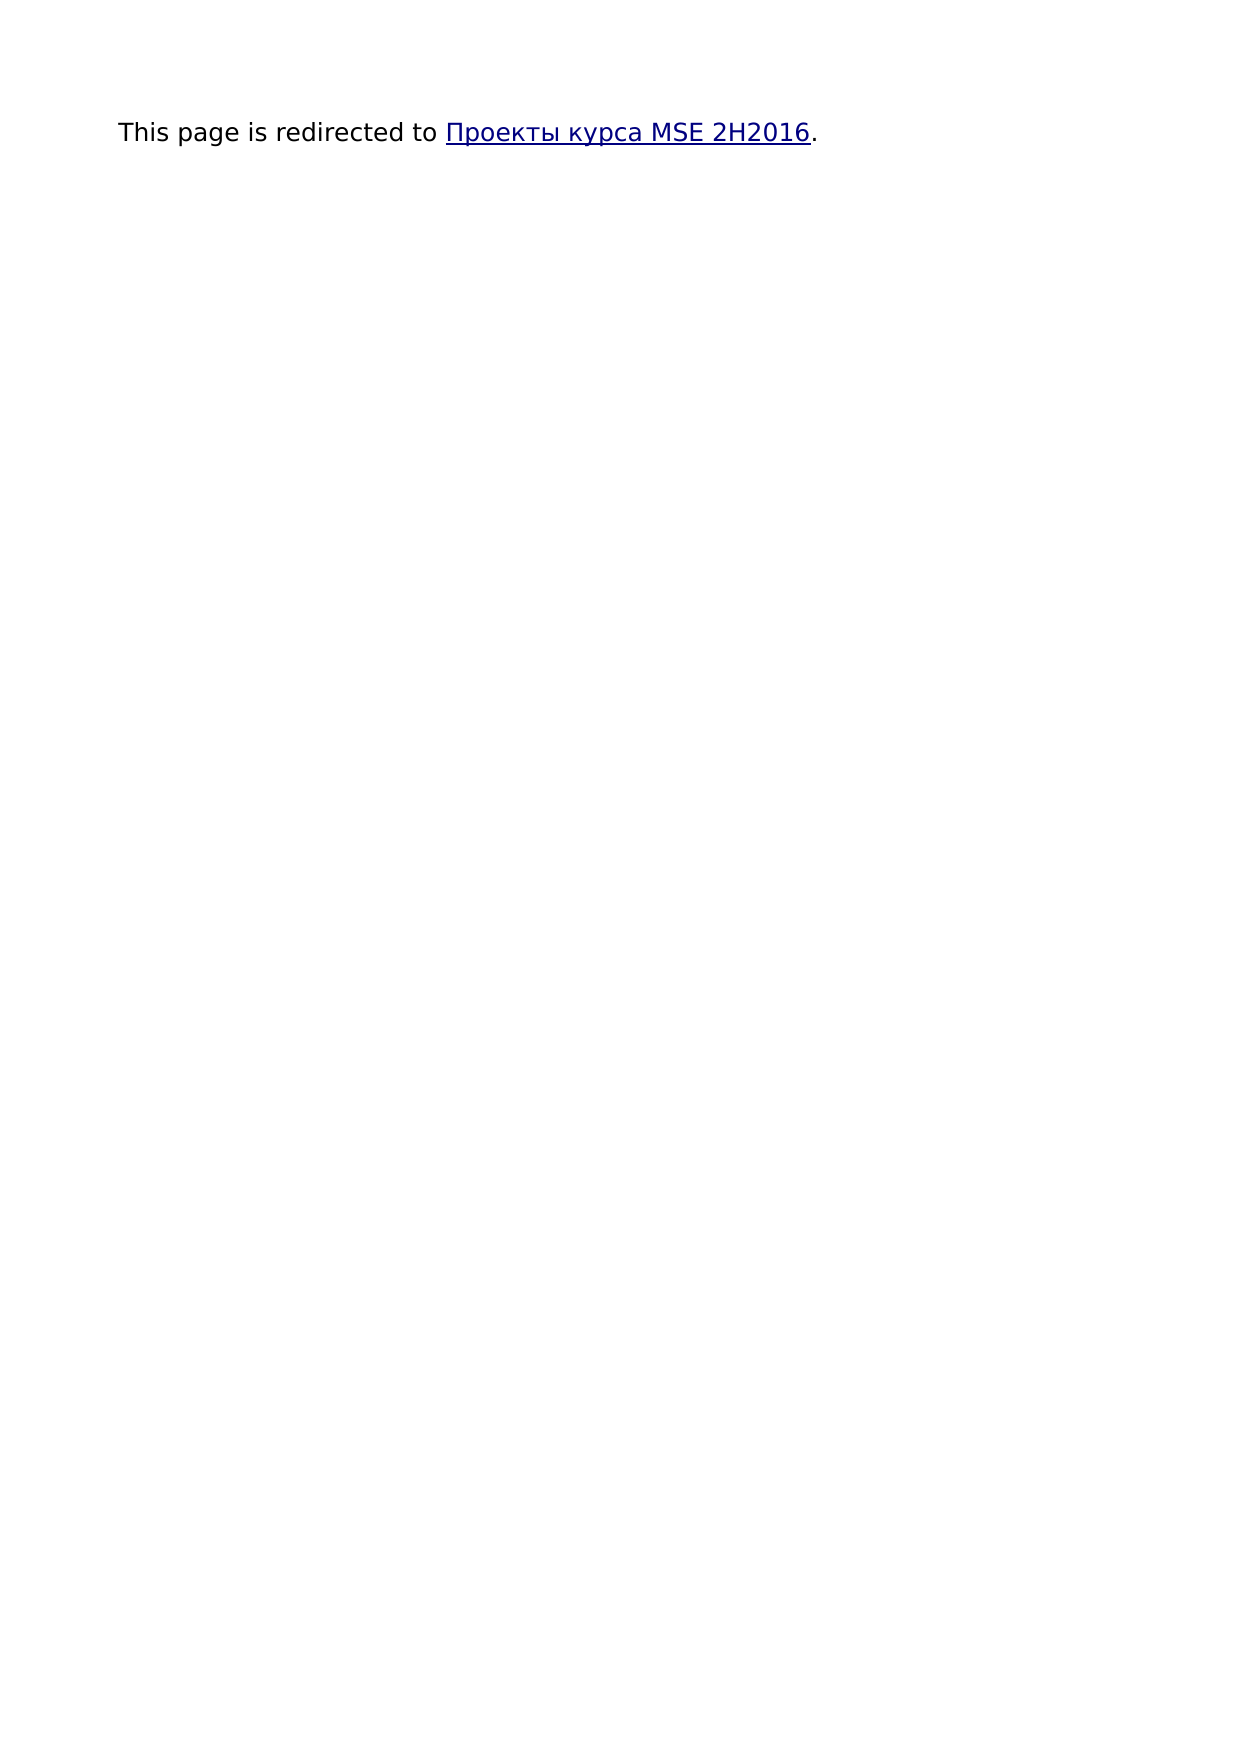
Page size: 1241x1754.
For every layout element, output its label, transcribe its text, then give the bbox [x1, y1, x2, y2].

text This page is redirected to Проекты курса MSE 2H2016. [118, 118, 1122, 147]
